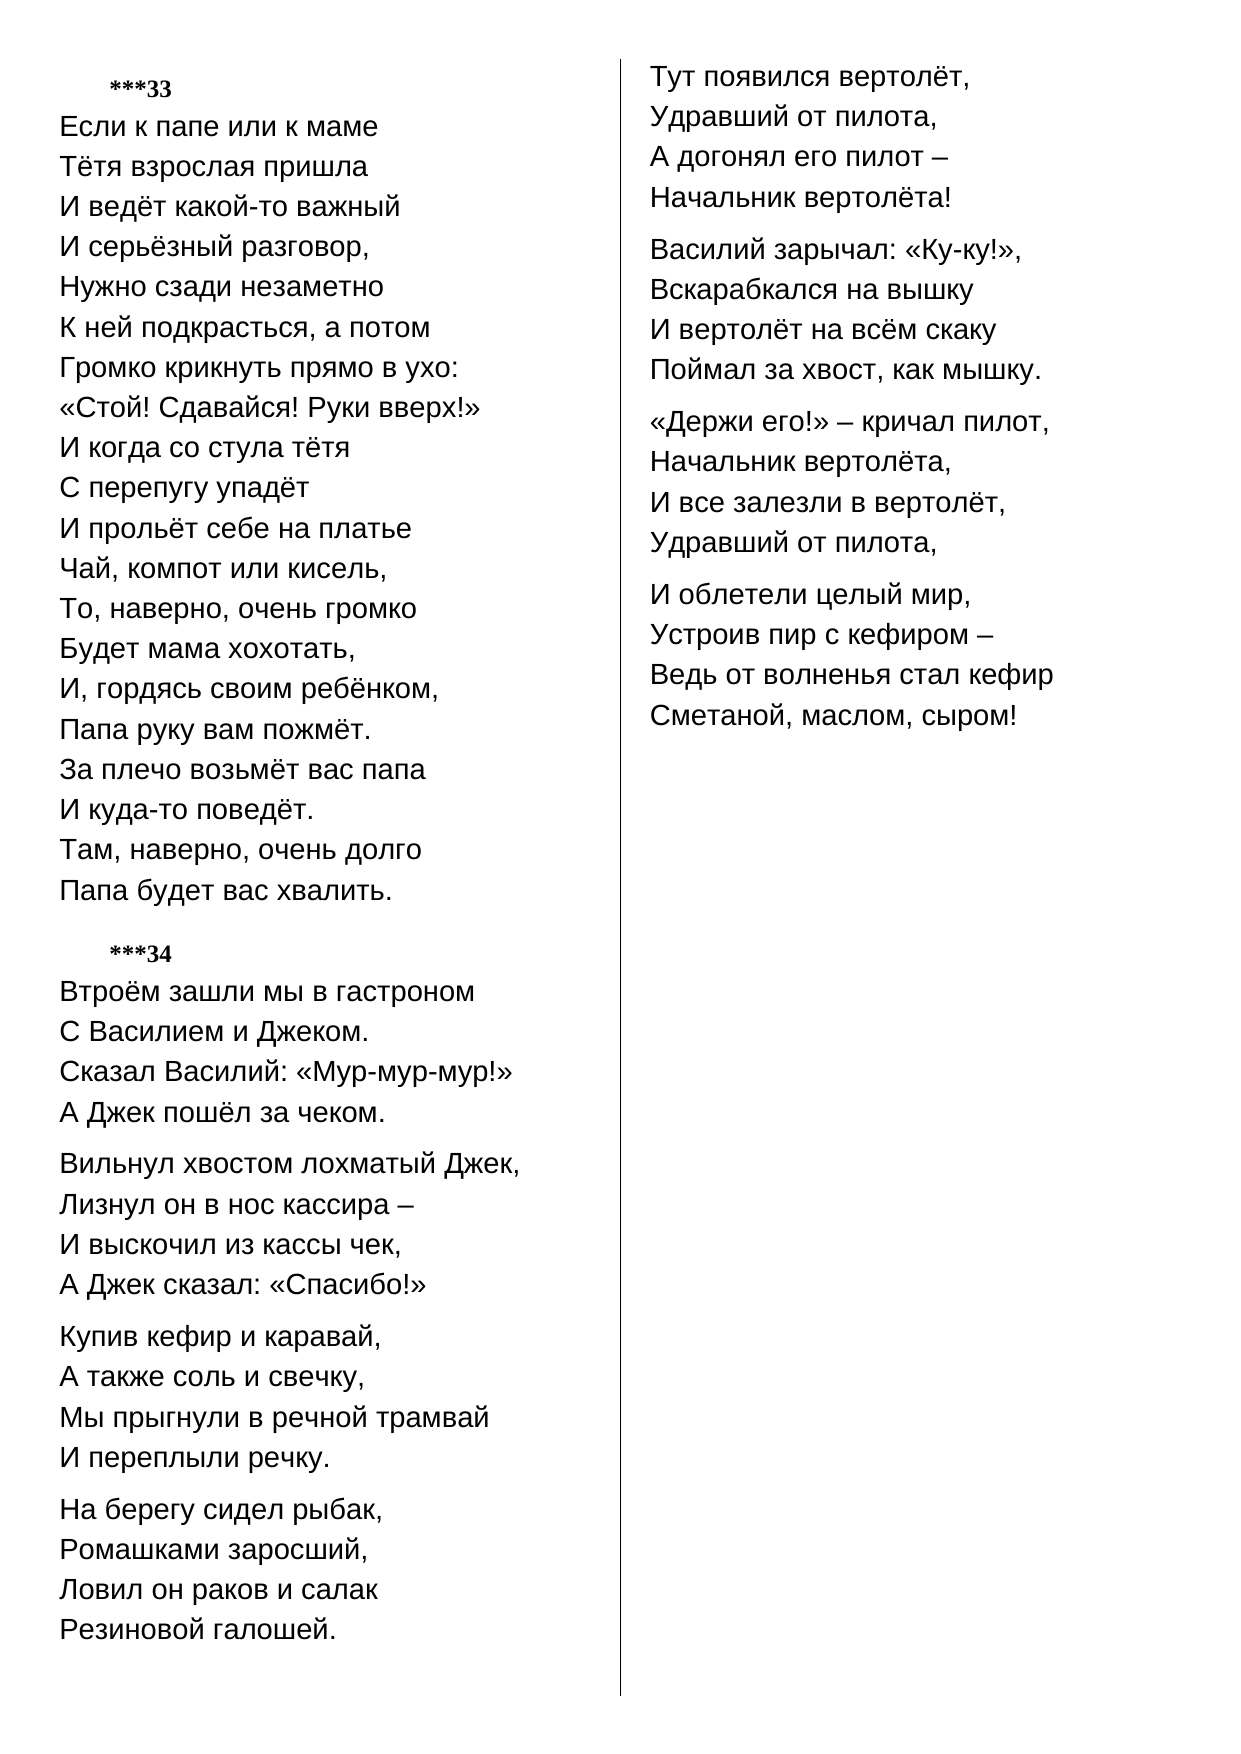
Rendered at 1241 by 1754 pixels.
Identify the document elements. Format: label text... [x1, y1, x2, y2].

text На берегу сидел рыбак, Ромашками заросший, Ловил он раков и салак Резиновой галошей. [59, 1492, 591, 1646]
text Вильнул хвостом лохматый Джек, Лизнул он в нос кассира – И выскочил из кассы чек, А Джек сказал: «Спасибо!» [59, 1147, 591, 1301]
subtitle ***33 [59, 74, 591, 103]
subtitle ***34 [59, 939, 591, 968]
text Втроём зашли мы в гастроном С Василием и Джеком. Сказал Василий: «Мур-мур-мур!» А Джек пошёл за чеком. [59, 974, 591, 1128]
text Если к папе или к маме Тётя взрослая пришла И ведёт какой-то важный И серьёзный разговор, Нужно сзади незаметно К ней подкрасться, а потом Громко крикнуть прямо в ухо: «Стой! Сдавайся! Руки вверх!» И когда со стула тётя С перепугу упадёт И прольёт себе на платье Чай, компот или кисель, То, наверно, очень громко Будет мама хохотать, И, гордясь своим ребёнком, Папа руку вам пожмёт. За плечо возьмёт вас папа И куда-то поведёт. Там, наверно, очень долго Папа будет вас хвалить. [59, 108, 591, 906]
text Тут появился вертолёт, Удравший от пилота, А догонял его пилот – Начальник вертолёта! [649, 59, 1181, 213]
text Купив кефир и каравай, А также соль и свечку, Мы прыгнули в речной трамвай И переплыли речку. [59, 1319, 591, 1473]
text И облетели целый мир, Устроив пир с кефиром – Ведь от волненья стал кефир Сметаной, маслом, сыром! [649, 577, 1181, 731]
text «Держи его!» – кричал пилот, Начальник вертолёта, И все залезли в вертолёт, Удравший от пилота, [649, 404, 1181, 558]
text Василий зарычал: «Ку-ку!», Вскарабкался на вышку И вертолёт на всём скаку Поймал за хвост, как мышку. [649, 232, 1181, 386]
